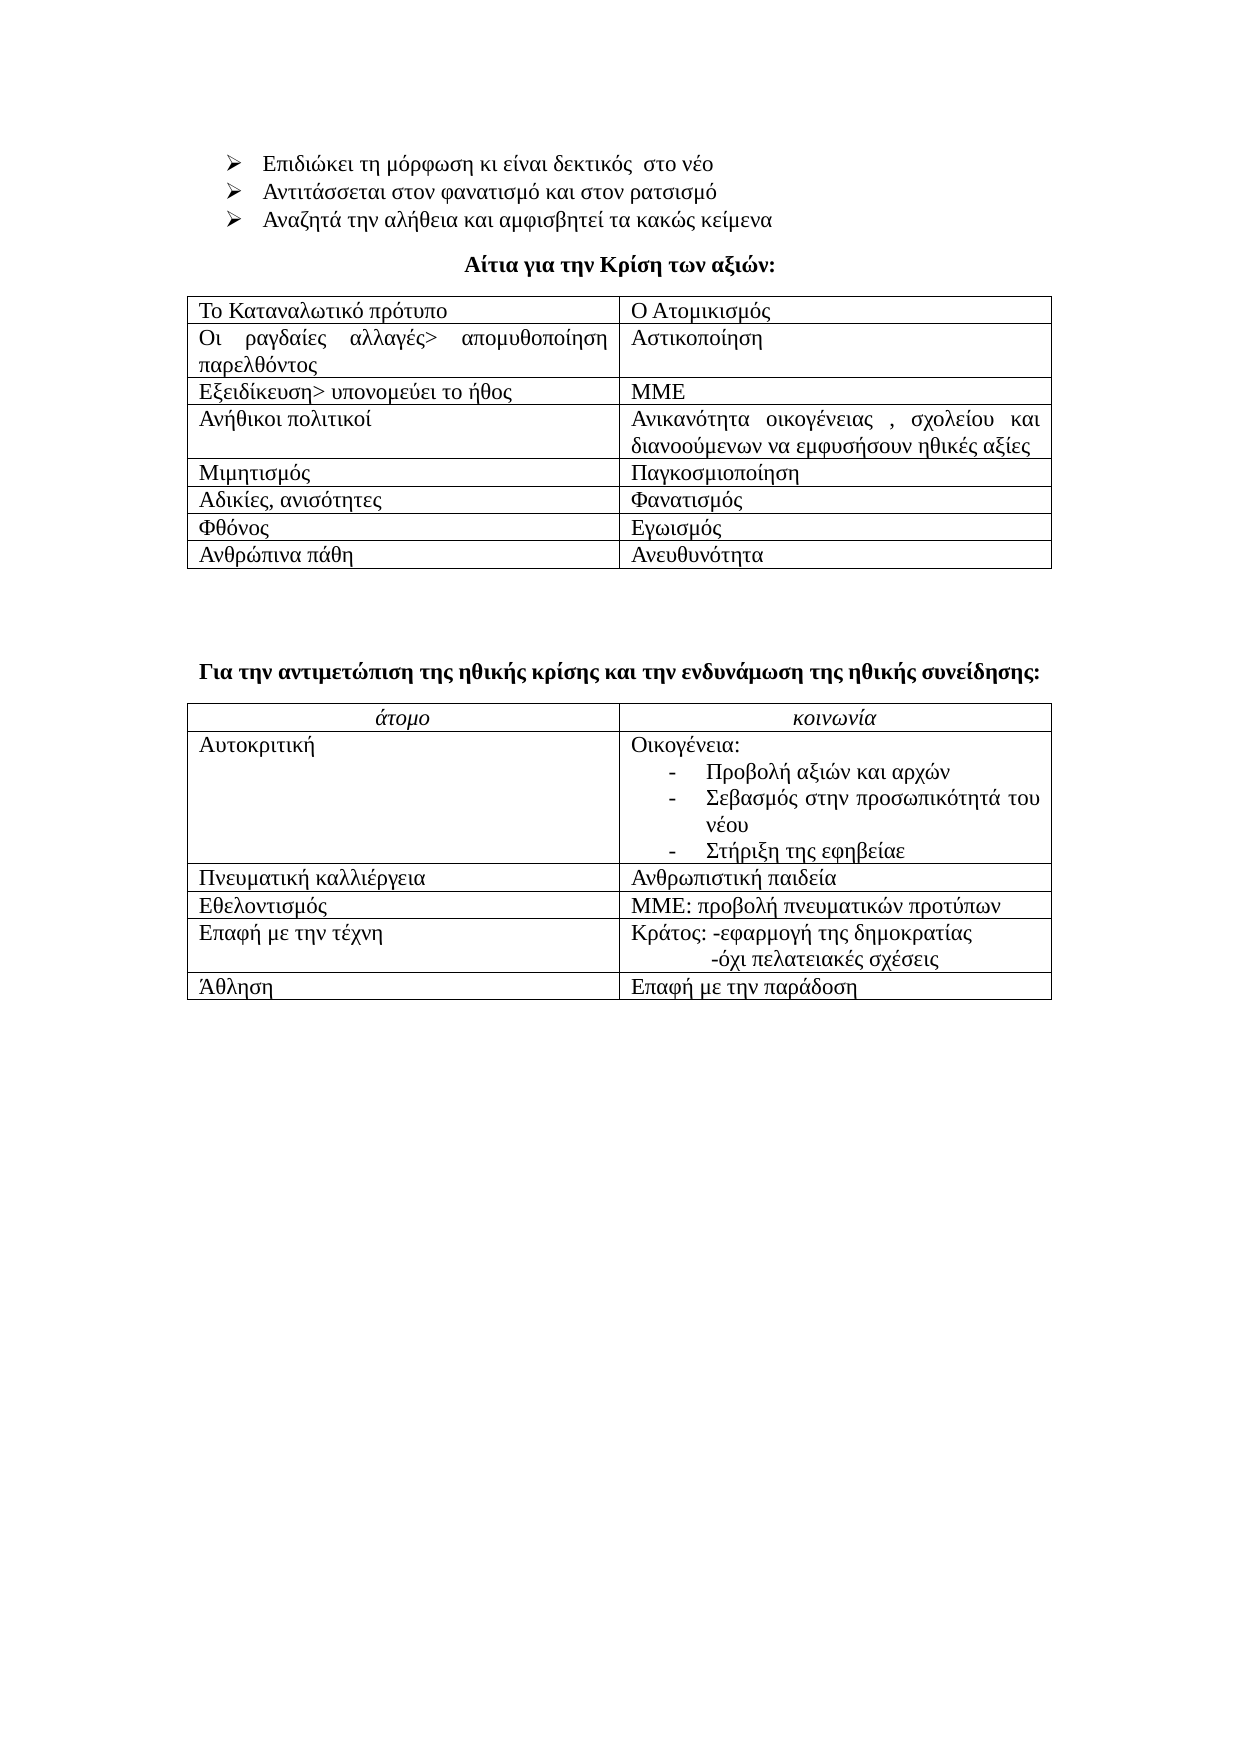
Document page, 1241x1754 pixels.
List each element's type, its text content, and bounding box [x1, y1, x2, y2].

table_cell Μιμητισμός [188, 459, 619, 486]
table_cell Ανήθικοι πολιτικοί [188, 405, 619, 458]
table_cell ΜΜΕ: προβολή πνευματικών προτύπων [620, 892, 1051, 918]
table_cell Αδικίες, ανισότητες [188, 487, 619, 513]
list Αντιτάσσεται στον φανατισμό και στον ρατσισμό [225, 178, 1053, 204]
table_cell Επαφή με την τέχνη [188, 919, 619, 972]
table_cell Άθληση [188, 973, 619, 999]
table_cell Πνευματική καλλιέργεια [188, 864, 619, 891]
table_cell Ανικανότητα οικογένειας , σχολείου και διανοούμενων να εμφυσήσουν ηθικές αξίες [620, 405, 1051, 458]
table_cell Παγκοσμιοποίηση [620, 459, 1051, 486]
table_header Το Καταναλωτικό πρότυπο [188, 297, 619, 323]
table_cell Κράτος: -εφαρμογή της δημοκρατίας -όχι πελατειακές σχέσεις [620, 919, 1051, 972]
table_cell Εξειδίκευση> υπονομεύει το ήθος [188, 378, 619, 404]
list Αναζητά την αλήθεια και αμφισβητεί τα κακώς κείμενα [225, 206, 1053, 233]
table_cell Ανθρωπιστική παιδεία [620, 864, 1051, 891]
table_cell Εθελοντισμός [188, 892, 619, 918]
list Επιδιώκει τη μόρφωση κι είναι δεκτικός στο νέο [225, 150, 1053, 176]
table_cell Φανατισμός [620, 487, 1051, 513]
table_header Ο Ατομικισμός [620, 297, 1051, 323]
table_header κοινωνία [620, 704, 1051, 731]
table_cell Εγωισμός [620, 514, 1051, 540]
text Αίτια για την Κρίση των αξιών: [187, 251, 1053, 277]
table_cell Ανευθυνότητα [620, 541, 1051, 568]
table_cell Ανθρώπινα πάθη [188, 541, 619, 568]
table_cell Αστικοποίηση [620, 324, 1051, 377]
table_header άτομο [188, 704, 619, 731]
table_cell Επαφή με την παράδοση [620, 973, 1051, 999]
table_cell Οικογένεια: Προβολή αξιών και αρχών Σεβασμός στην προσωπικότητά του νέου Στήριξη της εφηβείαε [620, 732, 1051, 863]
table_cell Αυτοκριτική [188, 732, 619, 863]
text Για την αντιμετώπιση της ηθικής κρίσης και την ενδυνάμωση της ηθικής συνείδησης: [187, 658, 1053, 685]
table_cell ΜΜΕ [620, 378, 1051, 404]
table_cell Οι ραγδαίες αλλαγές> απομυθοποίηση παρελθόντος [188, 324, 619, 377]
table_cell Φθόνος [188, 514, 619, 540]
